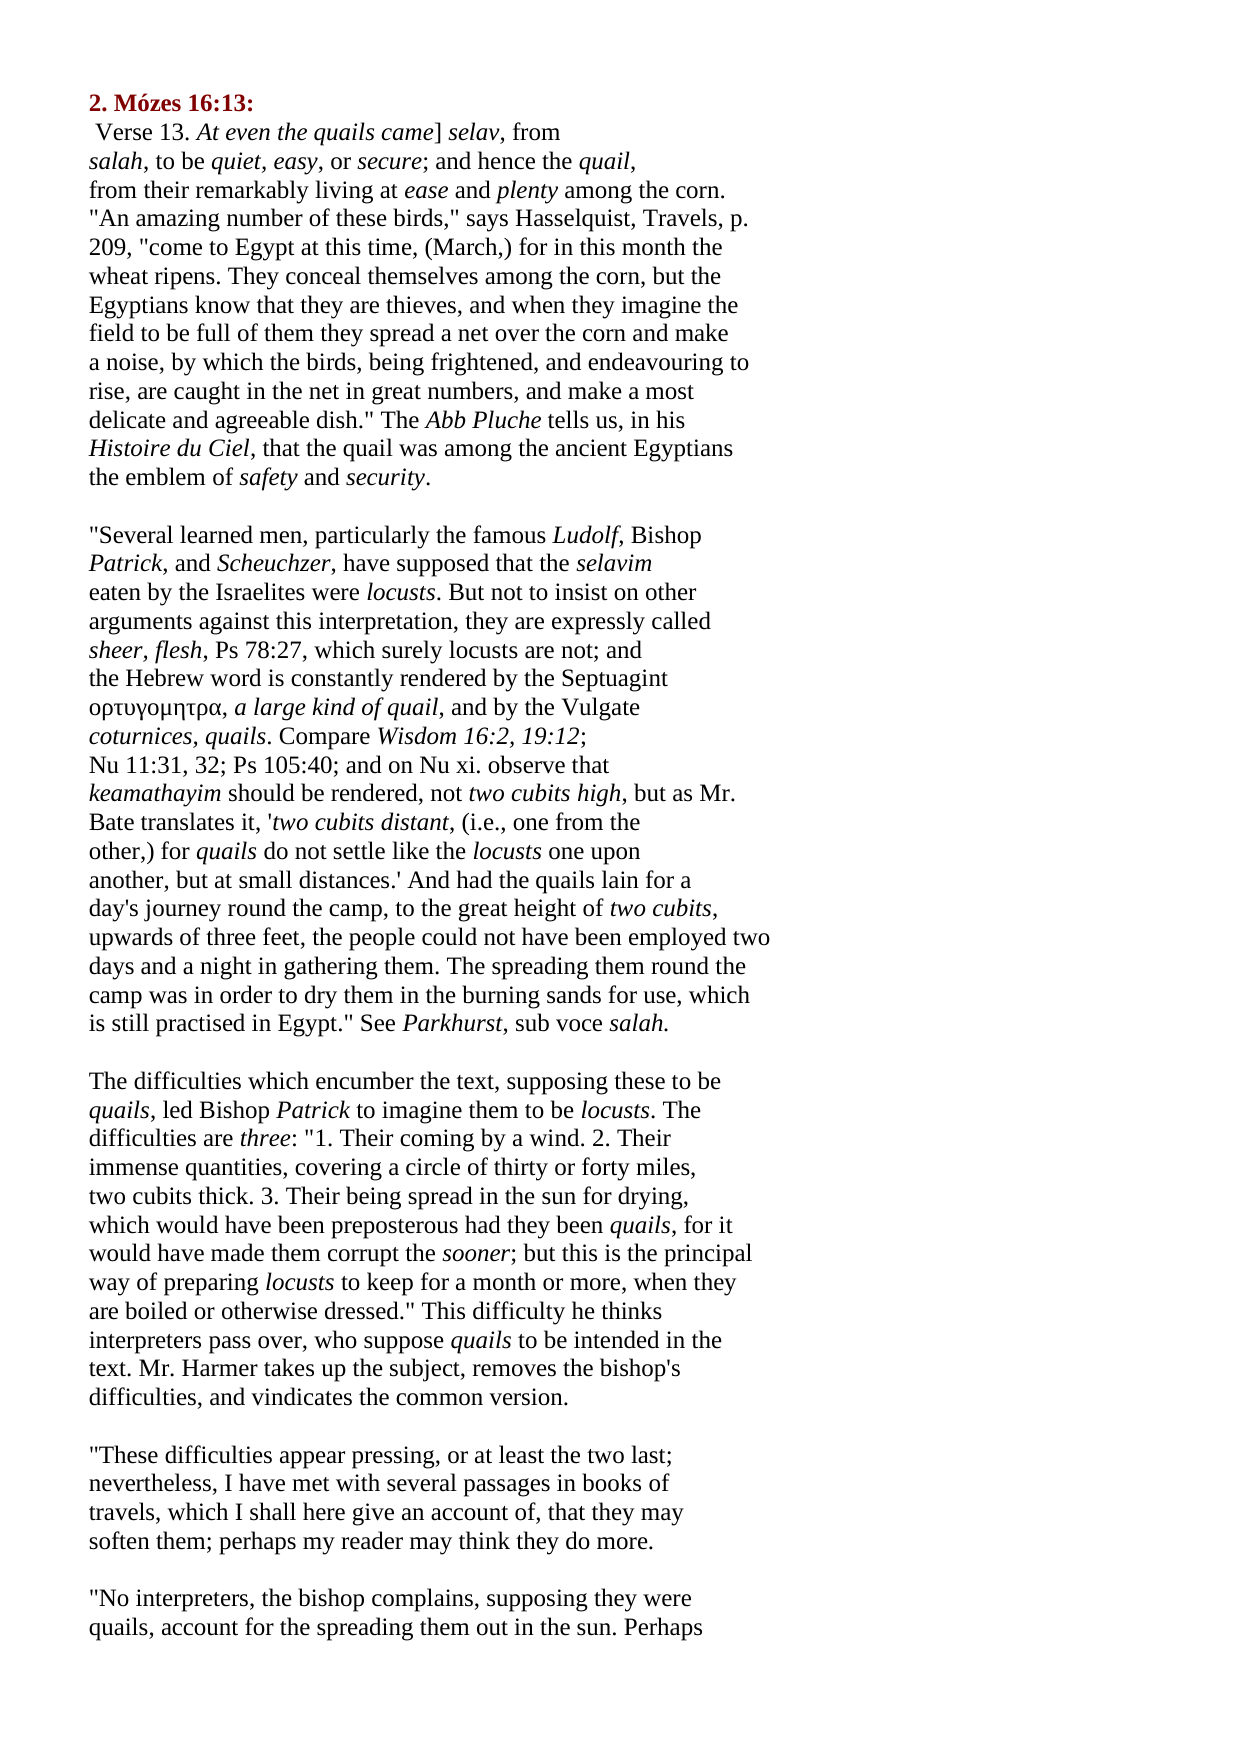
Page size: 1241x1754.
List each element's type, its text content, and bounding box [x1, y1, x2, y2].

text Verse 13. At even the quails came] selav, from salah, to be quiet, easy, or secure; and hence the quail, from their remarkably living at ease and plenty among the corn. "An amazing number of these birds," says Hasselquist, Travels, p. 209, "come to Egypt at this time, (March,) for in this month the wheat ripens. They conceal themselves among the corn, but the Egyptians know that they are thieves, and when they imagine the field to be full of them they spread a net over the corn and make a noise, by which the birds, being frightened, and endeavouring to rise, are caught in the net in great numbers, and make a most delicate and agreeable dish." The Abb Pluche tells us, in his Histoire du Ciel, that the quail was among the ancient Egyptians the emblem of safety and security. "Several learned men, particularly the famous Ludolf, Bishop Patrick, and Scheuchzer, have supposed that the selavim eaten by the Israelites were locusts. But not to insist on other arguments against this interpretation, they are expressly called sheer, flesh, Ps 78:27, which surely locusts are not; and the Hebrew word is constantly rendered by the Septuagint ορτυγομητρα, a large kind of quail, and by the Vulgate coturnices, quails. Compare Wisdom 16:2, 19:12; Nu 11:31, 32; Ps 105:40; and on Nu xi. observe that keamathayim should be rendered, not two cubits high, but as Mr. Bate translates it, 'two cubits distant, (i.e., one from the other,) for quails do not settle like the locusts one upon another, but at small distances.' And had the quails lain for a day's journey round the camp, to the great height of two cubits, upwards of three feet, the people could not have been employed two days and a night in gathering them. The spreading them round the camp was in order to dry them in the burning sands for use, which is still practised in Egypt." See Parkhurst, sub voce salah. The difficulties which encumber the text, supposing these to be quails, led Bishop Patrick to imagine them to be locusts. The difficulties are three: "1. Their coming by a wind. 2. Their immense quantities, covering a circle of thirty or forty miles, two cubits thick. 3. Their being spread in the sun for drying, which would have been preposterous had they been quails, for it would have made them corrupt the sooner; but this is the principal way of preparing locusts to keep for a month or more, when they are boiled or otherwise dressed." This difficulty he thinks interpreters pass over, who suppose quails to be intended in the text. Mr. Harmer takes up the subject, removes the bishop's difficulties, and vindicates the common version. "These difficulties appear pressing, or at least the two last; nevertheless, I have met with several passages in books of travels, which I shall here give an account of, that they may soften them; perhaps my reader may think they do more. "No interpreters, the bishop complains, supposing they were quails, account for the spreading them out in the sun. Perhaps [88, 117, 1152, 1641]
text 2. Mózes 16:13: [88, 88, 1152, 117]
